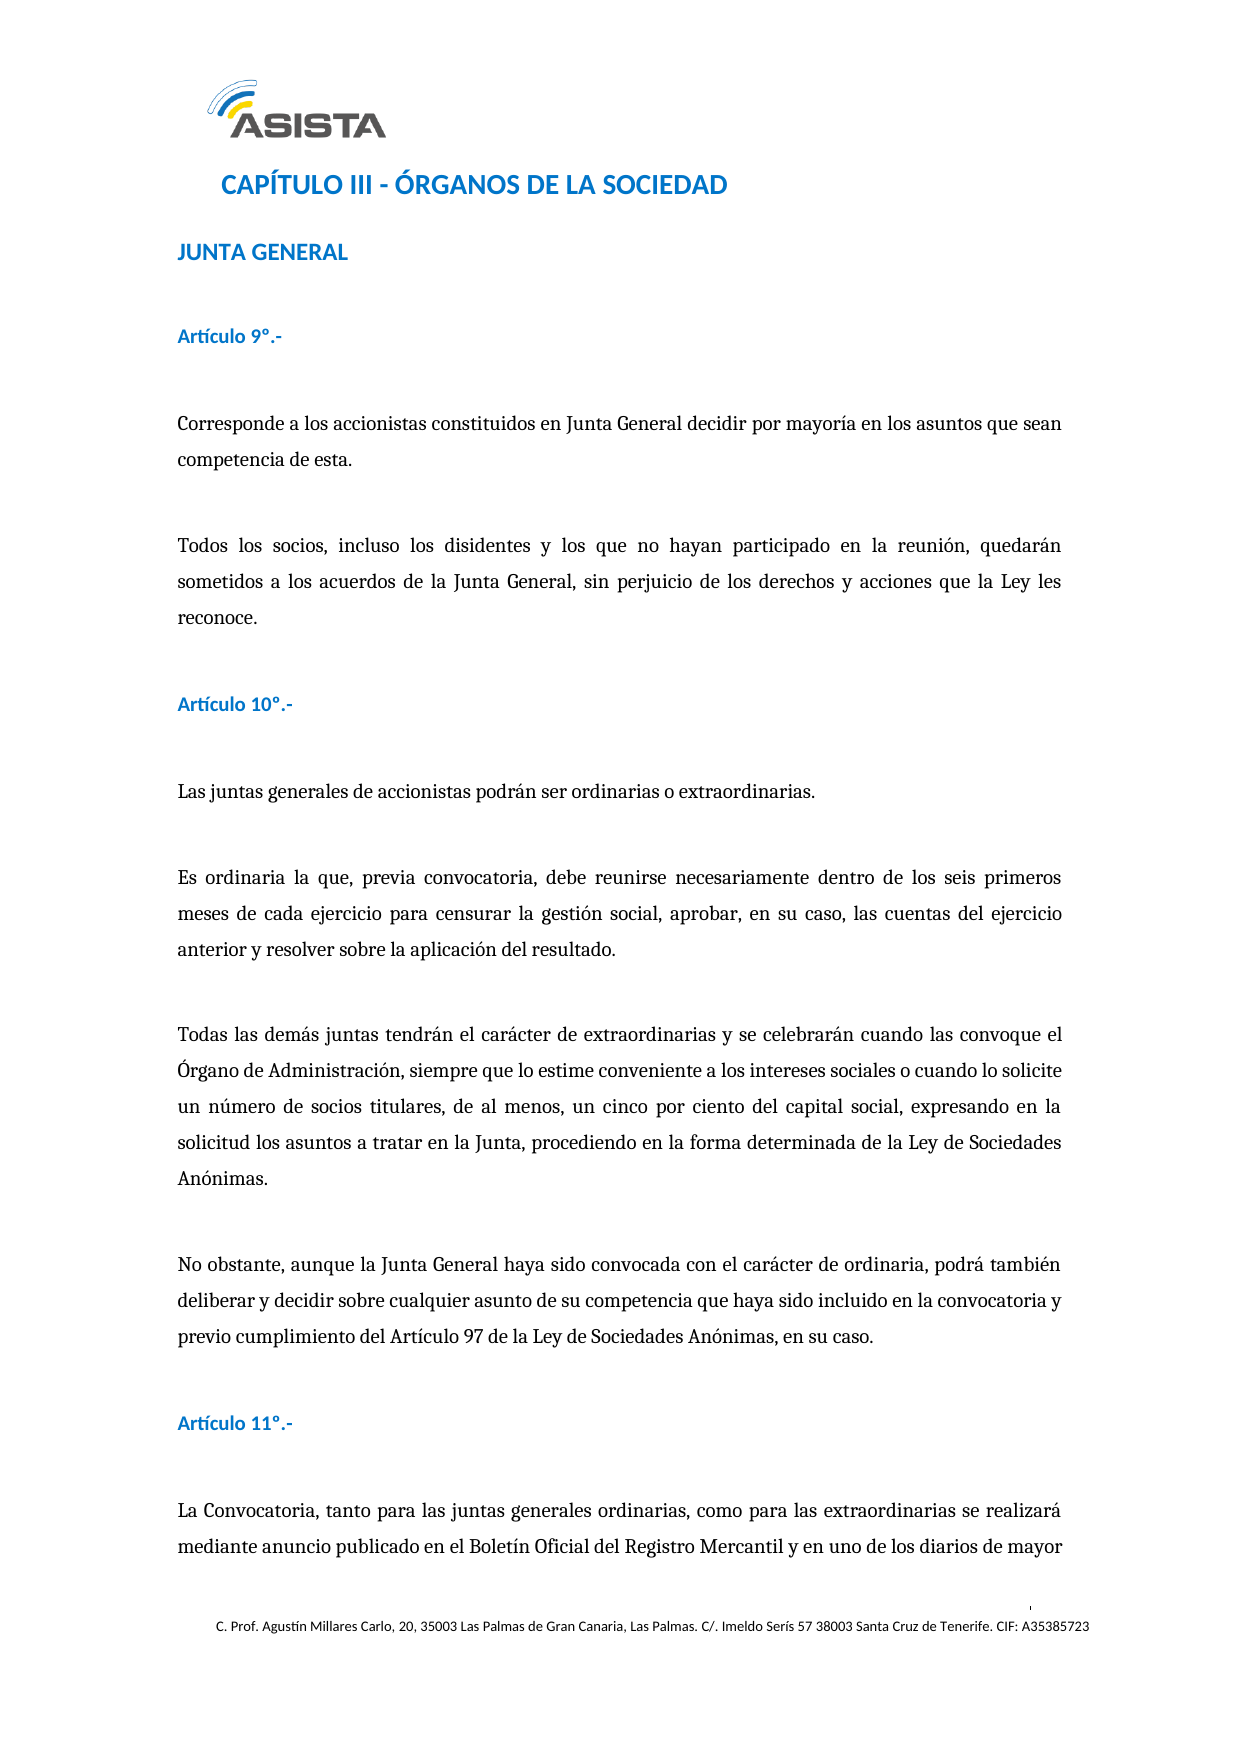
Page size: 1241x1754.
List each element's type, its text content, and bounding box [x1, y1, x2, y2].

text Es ordinaria la que, previa convocatoria, debe reunirse necesariamente dentro de los seis primeros meses de cada ejercicio para censurar la gestión social, aprobar, en su caso, las cuentas del ejercicio anterior y resolver sobre la aplicación del resultado. [177, 865, 1063, 961]
subtitle CAPÍTULO III - ÓRGANOS DE LA SOCIEDAD [221, 148, 1063, 202]
subtitle Artículo 10º.- [177, 691, 1063, 717]
subtitle JUNTA GENERAL [177, 236, 1063, 267]
subtitle Artículo 11º.- [177, 1411, 1063, 1436]
text Artículo 9º.- [177, 323, 1063, 349]
text La Convocatoria, tanto para las juntas generales ordinarias, como para las extraordinarias se realizará mediante anuncio publicado en el Boletín Oficial del Registro Mercantil y en uno de los diarios de mayor [177, 1499, 1063, 1559]
text Todas las demás juntas tendrán el carácter de extraordinarias y se celebrarán cuando las convoque el Órgano de Administración, siempre que lo estime conveniente a los intereses sociales o cuando lo solicite un número de socios titulares, de al menos, un cinco por ciento del capital social, expresando en la solicitud los asuntos a tratar en la Junta, procediendo en la forma determinada de la Ley de Sociedades Anónimas. [177, 1023, 1063, 1191]
text Corresponde a los accionistas constituidos en Junta General decidir por mayoría en los asuntos que sean competencia de esta. [177, 412, 1063, 471]
text No obstante, aunque la Junta General haya sido convocada con el carácter de ordinaria, podrá también deliberar y decidir sobre cualquier asunto de su competencia que haya sido incluido en la convocatoria y previo cumplimiento del Artículo 97 de la Ley de Sociedades Anónimas, en su caso. [177, 1253, 1063, 1349]
text Todos los socios, incluso los disidentes y los que no hayan participado en la reunión, quedarán sometidos a los acuerdos de la Junta General, sin perjuicio de los derechos y acciones que la Ley les reconoce. [177, 533, 1063, 629]
text Las juntas generales de accionistas podrán ser ordinarias o extraordinarias. [177, 779, 1063, 803]
